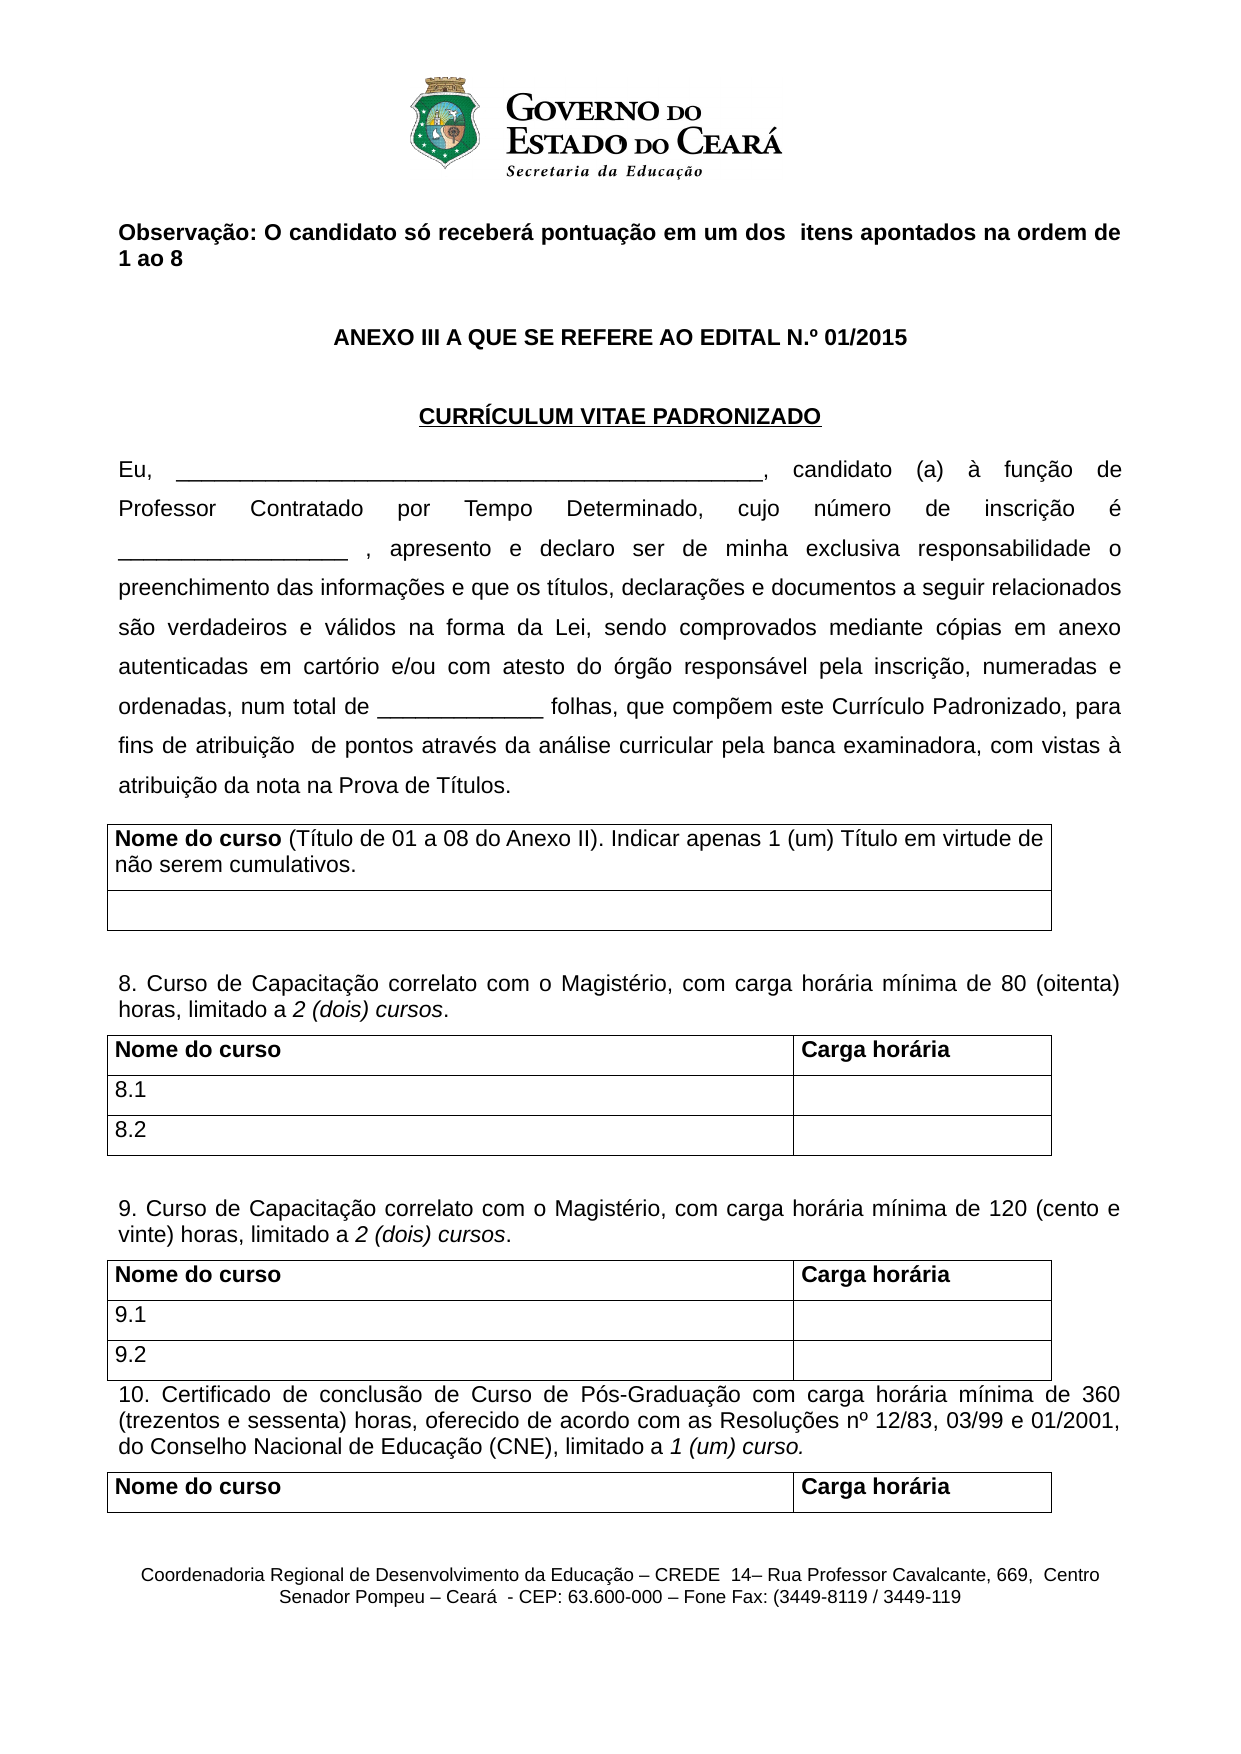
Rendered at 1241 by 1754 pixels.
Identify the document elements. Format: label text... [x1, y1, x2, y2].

text 9. Curso de Capacitação correlato com o Magistério, com carga horária mínima de 120 (cento e vinte) horas, limitado a 2 (dois) cursos. [118, 1194, 1122, 1247]
text ANEXO III A QUE SE REFERE AO EDITAL N.º 01/2015 [118, 324, 1122, 351]
table_header Nome do curso (Título de 01 a 08 do Anexo II). Indicar apenas 1 (um) Título em virtude de não serem cumulativos. [108, 825, 1051, 890]
table_cell [794, 1341, 1051, 1379]
table_cell [108, 891, 1051, 930]
table_cell 9.2 [108, 1341, 793, 1379]
table_cell [794, 1301, 1051, 1339]
table_cell [794, 1076, 1051, 1115]
text CURRÍCULUM VITAE PADRONIZADO [118, 403, 1122, 429]
text 8. Curso de Capacitação correlato com o Magistério, com carga horária mínima de 80 (oitenta) horas, limitado a 2 (dois) cursos. [118, 970, 1122, 1022]
text Observação: O candidato só receberá pontuação em um dos itens apontados na ordem de 1 ao 8 [118, 219, 1122, 271]
table_header Nome do curso [108, 1036, 793, 1075]
table_header Carga horária [794, 1473, 1051, 1512]
table_cell 8.1 [108, 1076, 793, 1115]
picture [410, 77, 783, 180]
table_header Carga horária [794, 1261, 1051, 1300]
table_cell [794, 1116, 1051, 1155]
table_header Nome do curso [108, 1261, 793, 1300]
table_cell 8.2 [108, 1116, 793, 1155]
text Eu, ______________________________________________, candidato (a) à função de Professor Contratado por Tempo Determinado, cujo número de inscrição é __________________ , apresento e declaro ser de minha exclusiva responsabilidade o preenchimento das informações e que os títulos, declarações e documentos a seguir relacionados são verdadeiros e válidos na forma da Lei, sendo comprovados mediante cópias em anexo autenticadas em cartório e/ou com atesto do órgão responsável pela inscrição, numeradas e ordenadas, num total de _____________ folhas, que compõem este Currículo Padronizado, para fins de atribuição de pontos através da análise curricular pela banca examinadora, com vistas à atribuição da nota na Prova de Títulos. [118, 456, 1122, 798]
table_header Carga horária [794, 1036, 1051, 1075]
text 10. Certificado de conclusão de Curso de Pós-Graduação com carga horária mínima de 360 (trezentos e sessenta) horas, oferecido de acordo com as Resoluções nº 12/83, 03/99 e 01/2001, do Conselho Nacional de Educação (CNE), limitado a 1 (um) curso. [118, 1381, 1122, 1459]
table_header Nome do curso [108, 1473, 793, 1512]
table_cell 9.1 [108, 1301, 793, 1339]
